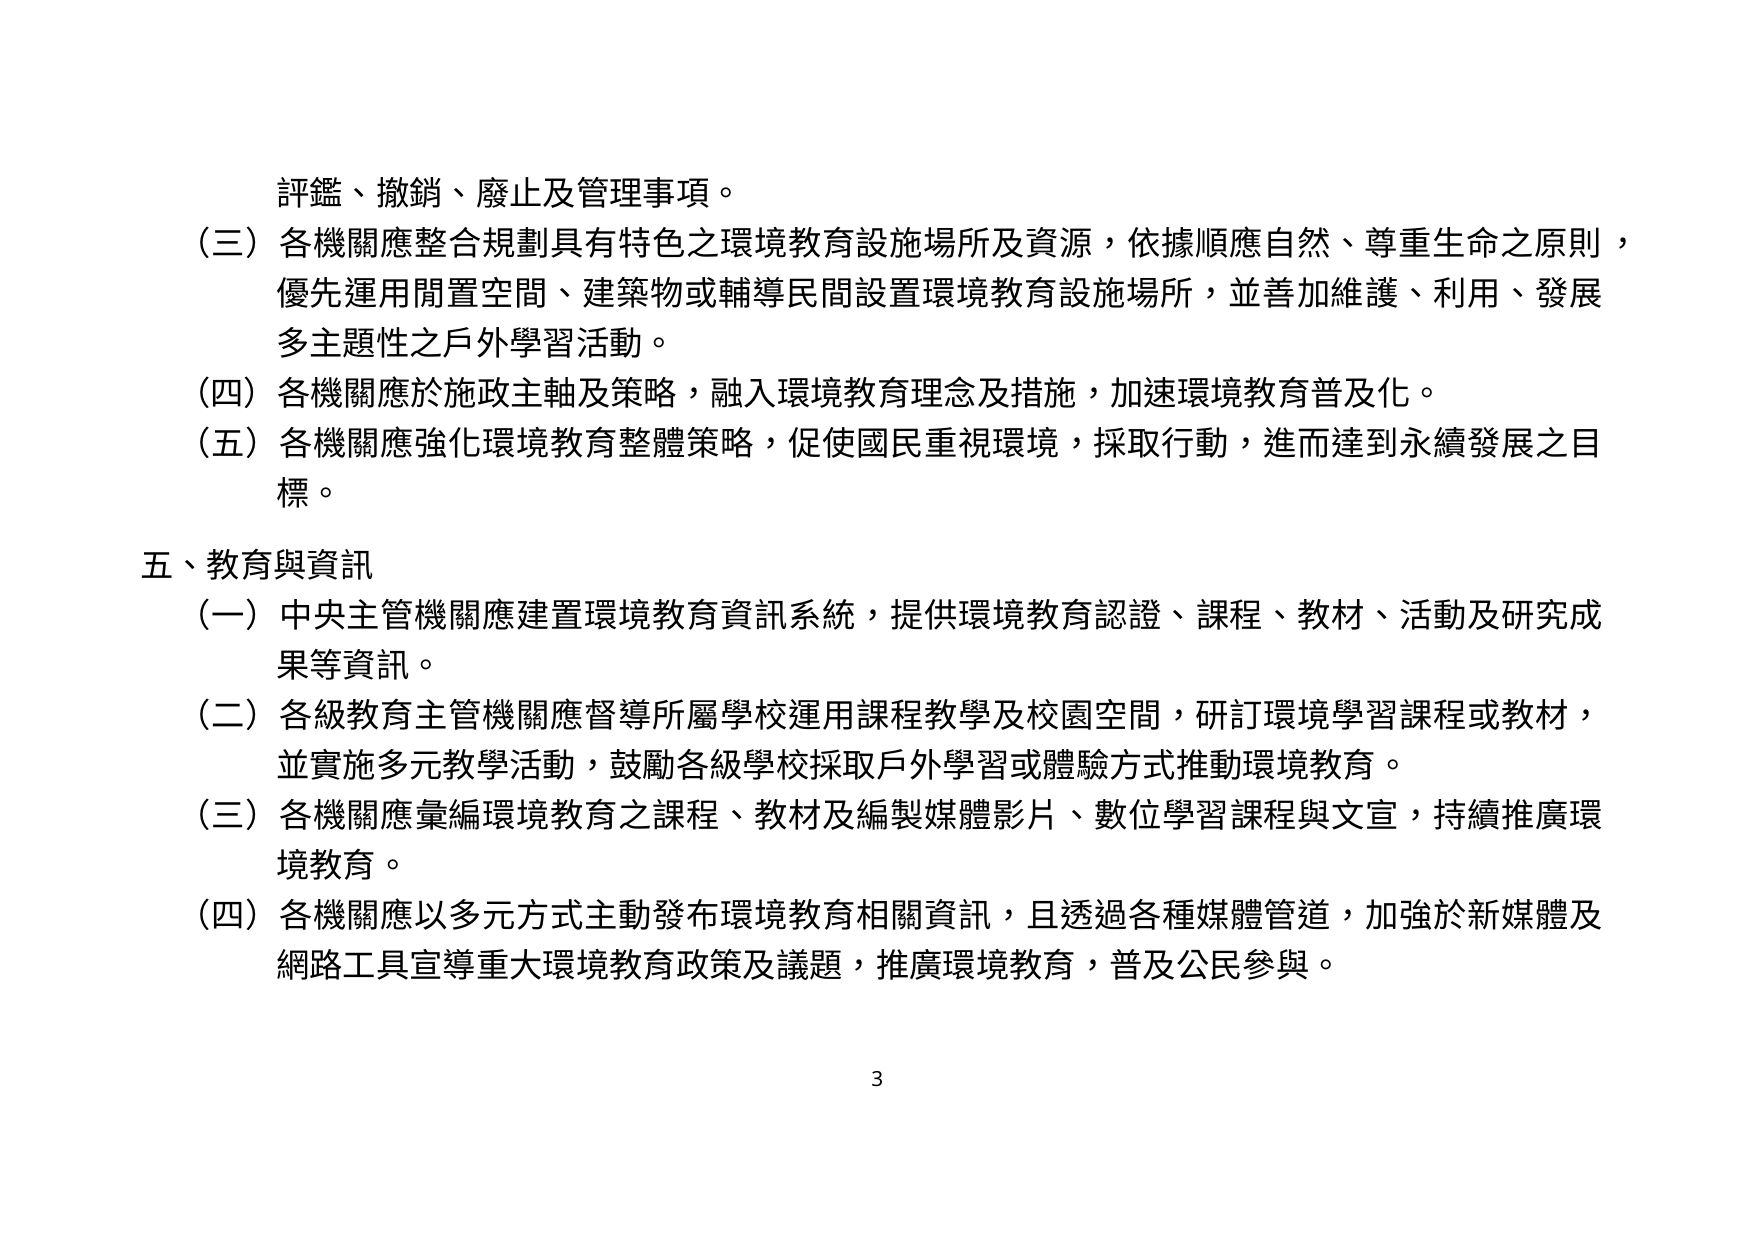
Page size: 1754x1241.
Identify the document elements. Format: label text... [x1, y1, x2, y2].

text （四）各機關應以多元方式主動發布環境教育相關資訊，且透過各種媒體管道，加強於新媒體及網路工具宣導重大環境教育政策及議題，推廣環境教育，普及公民參與。 [177, 888, 1606, 988]
text 評鑑、撤銷、廢止及管理事項。 [177, 165, 1606, 215]
text （三）各機關應整合規劃具有特色之環境教育設施場所及資源，依據順應自然、尊重生命之原則，優先運用閒置空間、建築物或輔導民間設置環境教育設施場所，並善加維護、利用、發展多主題性之戶外學習活動。 [177, 215, 1606, 365]
text （一）中央主管機關應建置環境教育資訊系統，提供環境教育認證、課程、教材、活動及研究成果等資訊。 [177, 588, 1606, 688]
text （二）各級教育主管機關應督導所屬學校運用課程教學及校園空間，研訂環境學習課程或教材，並實施多元教學活動，鼓勵各級學校採取戶外學習或體驗方式推動環境教育。 [177, 688, 1606, 788]
text （五）各機關應強化環境教育整體策略，促使國民重視環境，採取行動，進而達到永續發展之目標。 [177, 415, 1606, 515]
text （四）各機關應於施政主軸及策略，融入環境教育理念及措施，加速環境教育普及化。 [177, 365, 1606, 415]
text （三）各機關應彙編環境教育之課程、教材及編製媒體影片、數位學習課程與文宣，持續推廣環境教育。 [177, 788, 1606, 888]
text 五、教育與資訊 [140, 538, 1606, 588]
